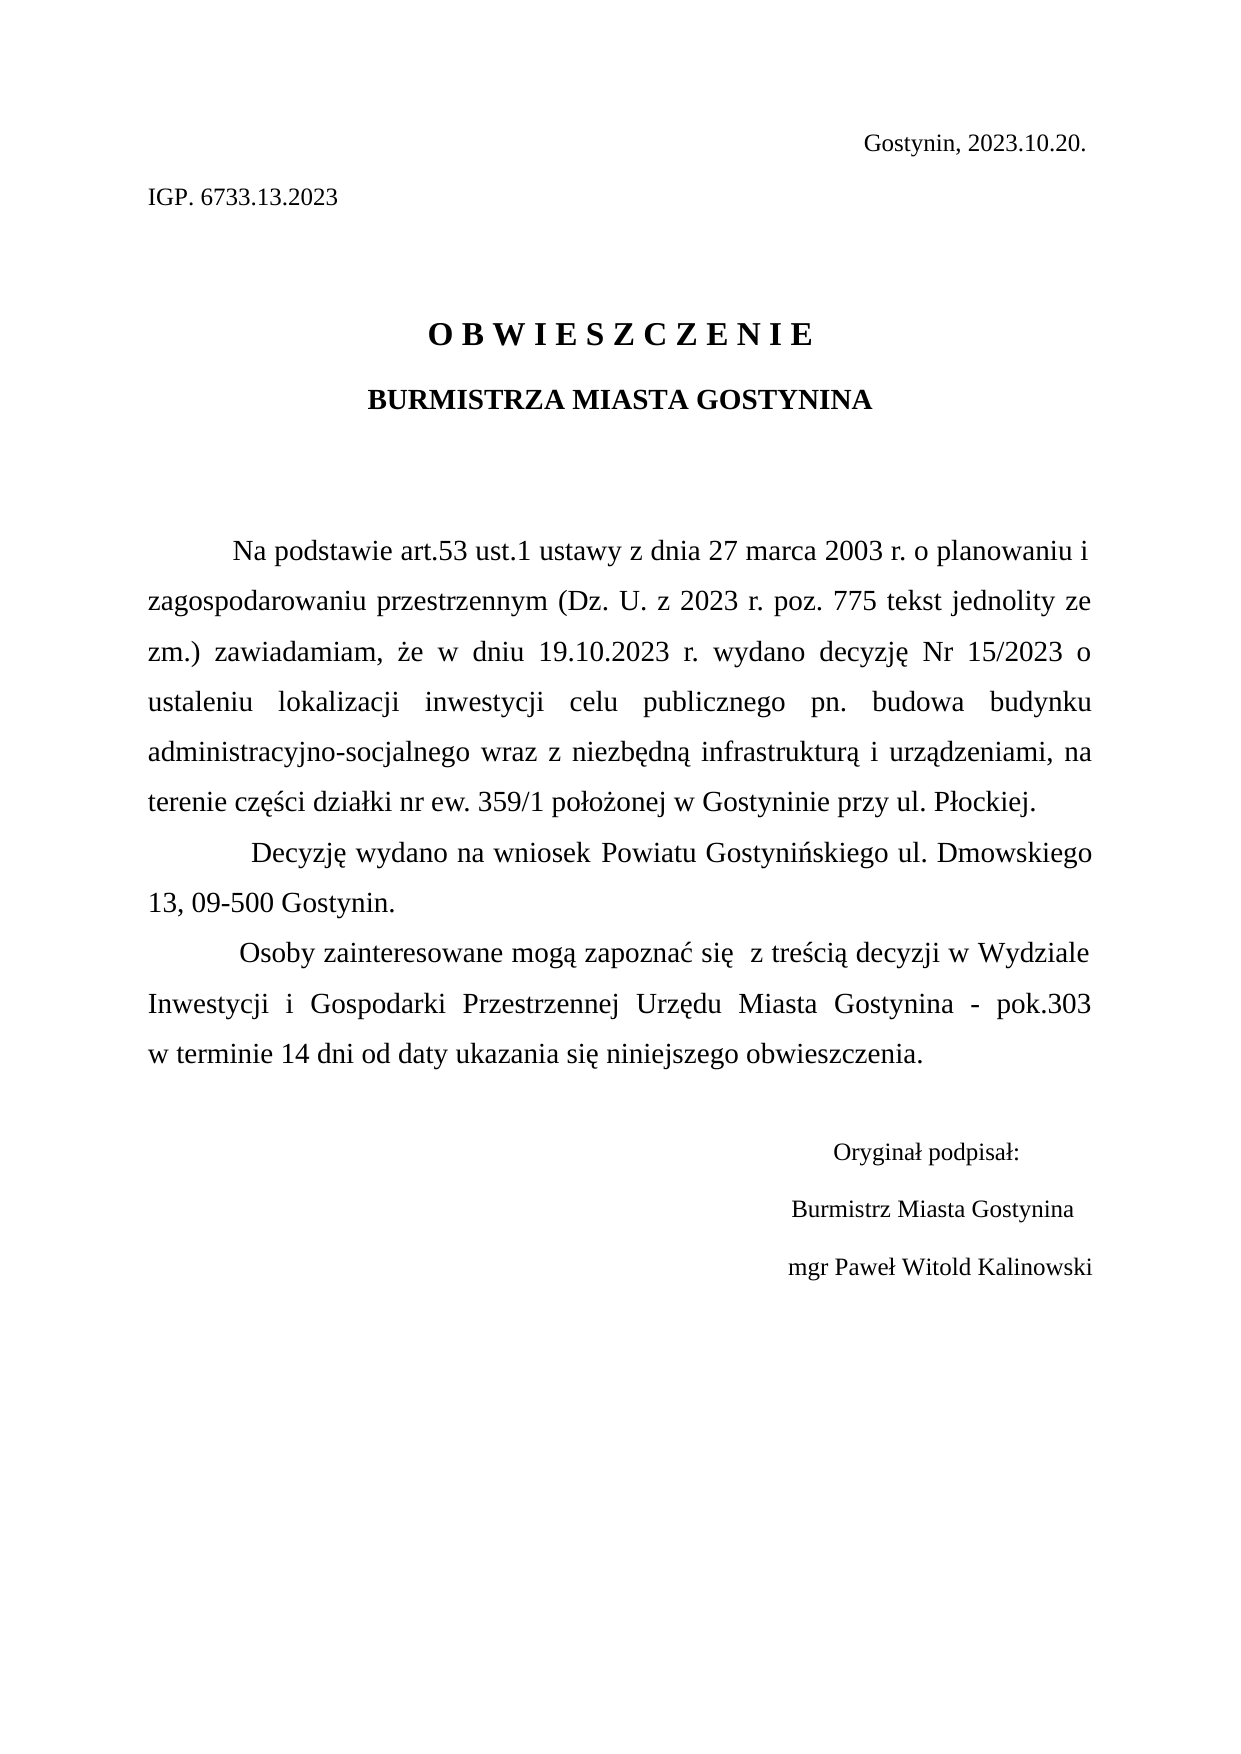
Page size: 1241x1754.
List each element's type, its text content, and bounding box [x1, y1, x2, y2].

text Osoby zainteresowane mogą zapoznać się z treścią decyzji w Wydziale Inwestycji i Gospodarki Przestrzennej Urzędu Miasta Gostynina - pok.303 w terminie 14 dni od daty ukazania się niniejszego obwieszczenia. [148, 936, 1092, 1070]
text mgr Paweł Witold Kalinowski [148, 1252, 1092, 1281]
text O B W I E S Z C Z E N I E [148, 314, 1092, 352]
text IGP. 6733.13.2023 [148, 182, 1092, 211]
text Decyzję wydano na wniosek Powiatu Gostynińskiego ul. Dmowskiego 13, 09-500 Gostynin. [106, 835, 1092, 919]
text Na podstawie art.53 ust.1 ustawy z dnia 27 marca 2003 r. o planowaniu i zagospodarowaniu przestrzennym (Dz. U. z 2023 r. poz. 775 tekst jednolity ze zm.) zawiadamiam, że w dniu 19.10.2023 r. wydano decyzję Nr 15/2023 o ustaleniu lokalizacji inwestycji celu publicznego pn. budowa budynku administracyjno-socjalnego wraz z niezbędną infrastrukturą i urządzeniami, na terenie części działki nr ew. 359/1 położonej w Gostyninie przy ul. Płockiej. [106, 533, 1092, 818]
text Gostynin, 2023.10.20. [148, 128, 1092, 157]
text BURMISTRZA MIASTA GOSTYNINA [148, 382, 1092, 416]
text Oryginał podpisał: [148, 1137, 1092, 1166]
text Burmistrz Miasta Gostynina [148, 1194, 1092, 1223]
